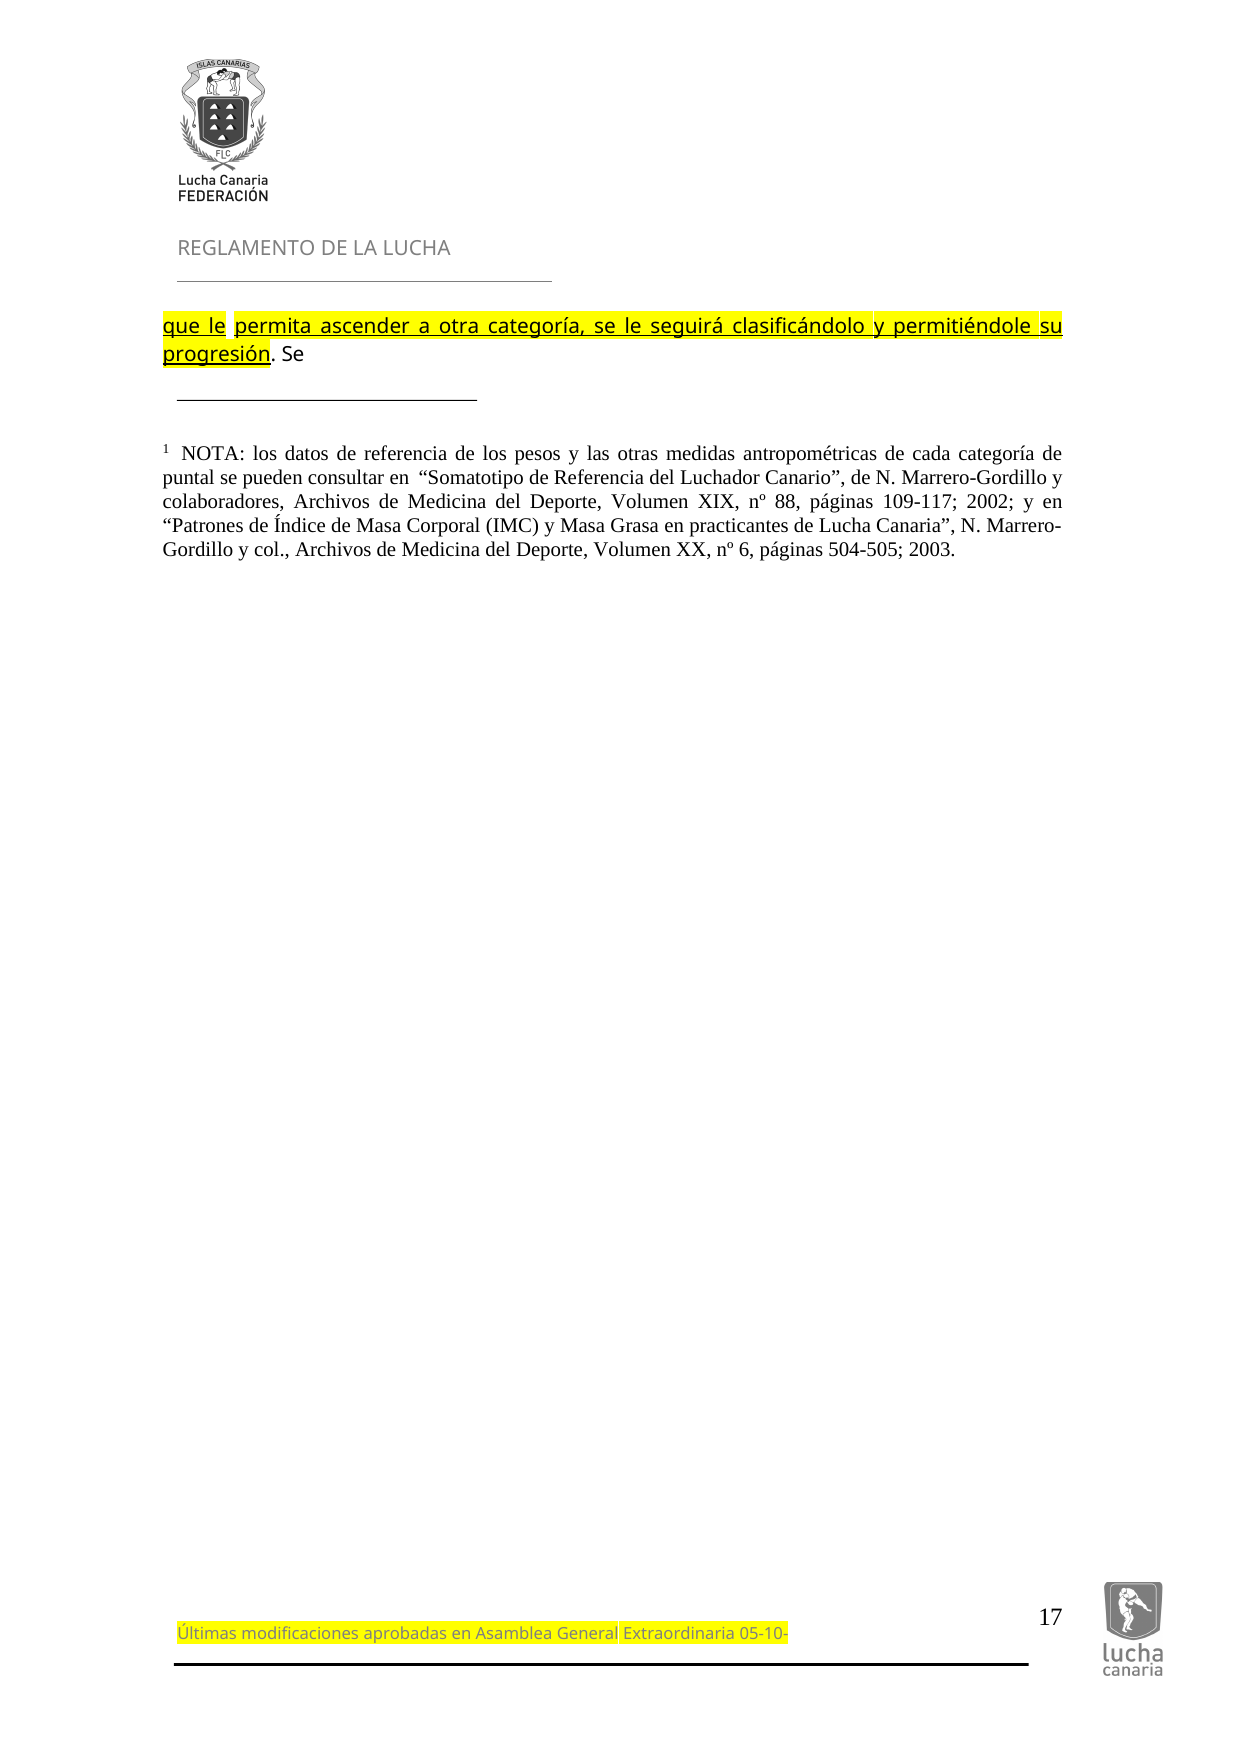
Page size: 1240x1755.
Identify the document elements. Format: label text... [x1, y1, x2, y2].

text 1 NOTA: los datos de referencia de los pesos y las otras medidas antropométricas de cada categoría de puntal se pueden consultar en “Somatotipo de Referencia del Luchador Canario”, de N. Marrero-Gordillo y colaboradores, Archivos de Medicina del Deporte, Volumen XIX, nº 88, páginas 109-117; 2002; y en “Patrones de Índice de Masa Corporal (IMC) y Masa Grasa en practicantes de Lucha Canaria”, N. Marrero-Gordillo y col., Archivos de Medicina del Deporte, Volumen XX, nº 6, páginas 504-505; 2003. [162, 441, 1063, 561]
text que le permita ascender a otra categoría, se le seguirá clasificándolo y permitiéndole su progresión. Se [162, 311, 1063, 368]
